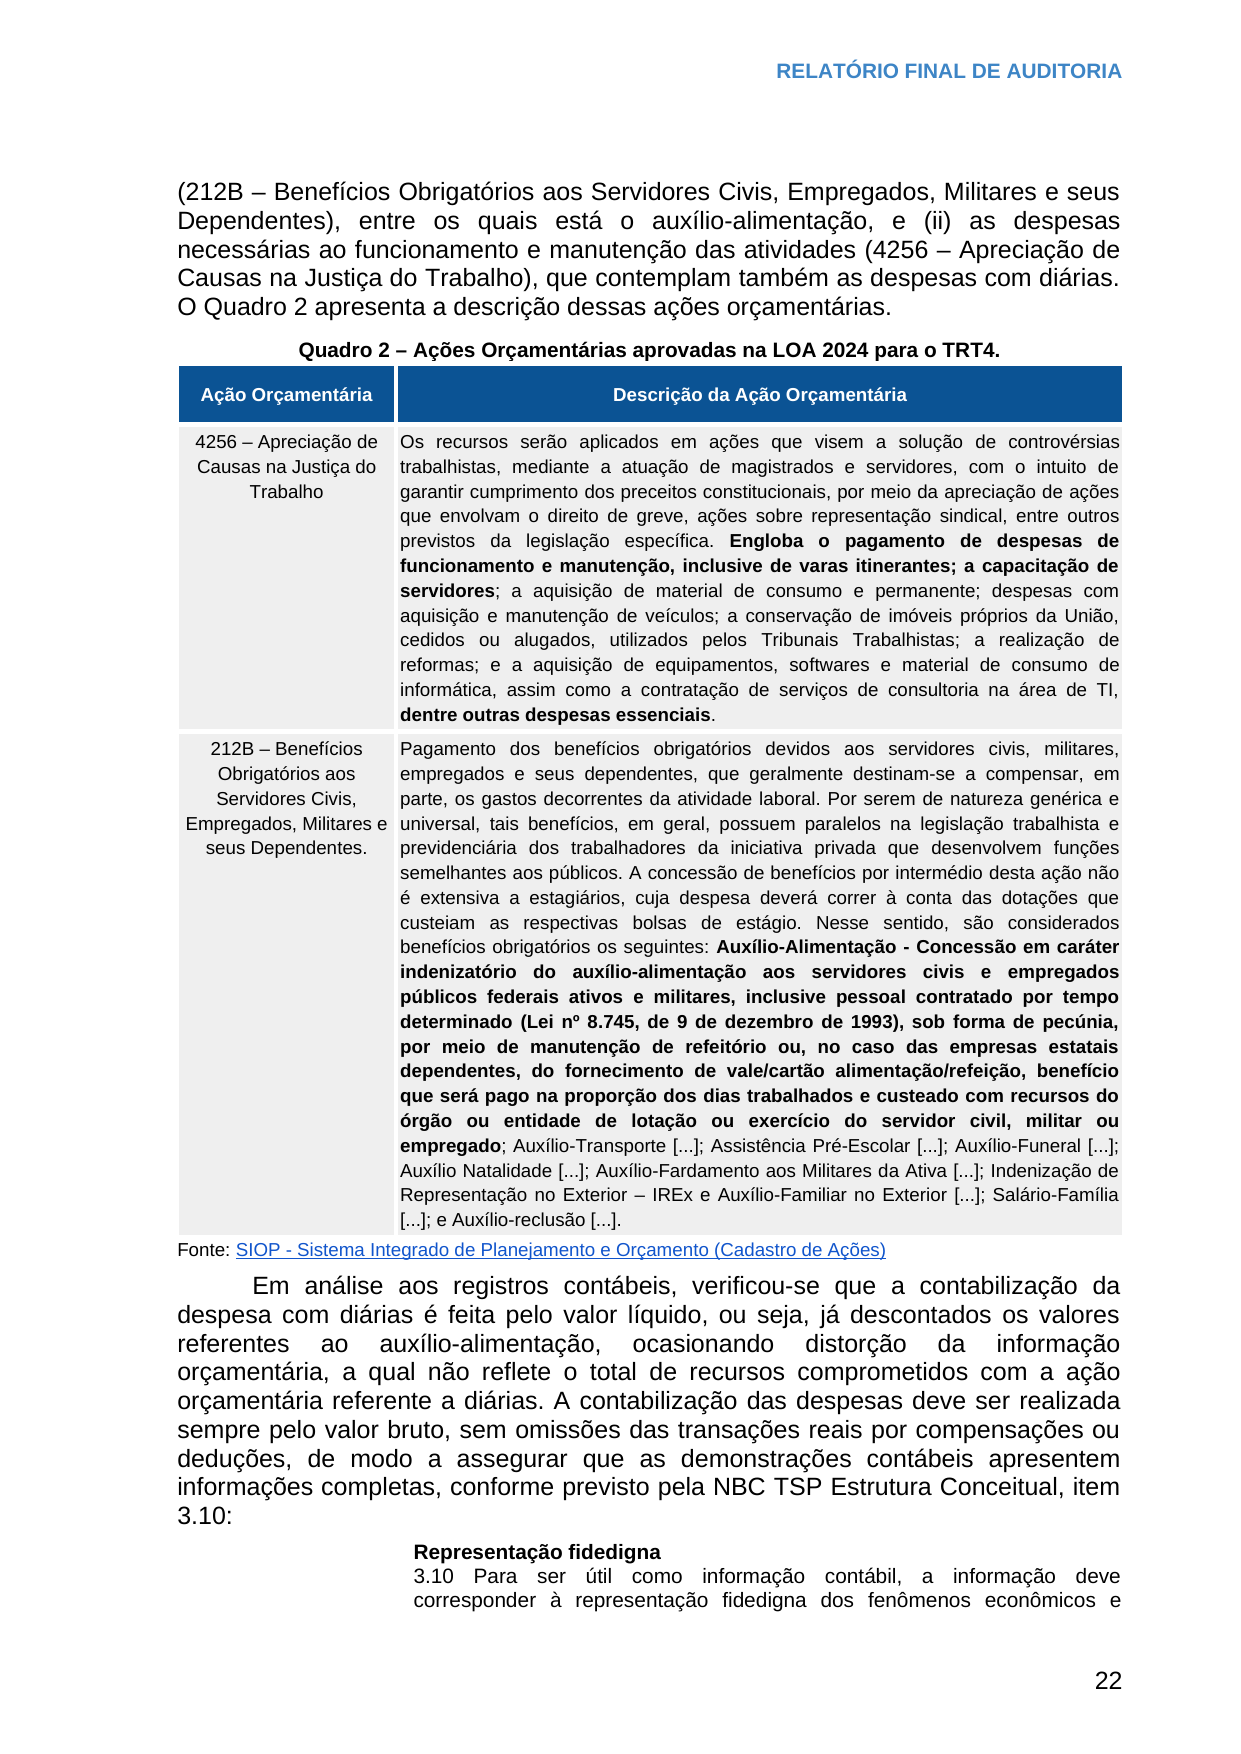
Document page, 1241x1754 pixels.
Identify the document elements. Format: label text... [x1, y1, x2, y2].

table_cell Os recursos serão aplicados em ações que visem a solução de controvérsias trabalhistas, mediante a atuação de magistrados e servidores, com o intuito de garantir cumprimento dos preceitos constitucionais, por meio da apreciação de ações que envolvam o direito de greve, ações sobre representação sindical, entre outros previstos da legislação específica. Engloba o pagamento de despesas de funcionamento e manutenção, inclusive de varas itinerantes; a capacitação de servidores; a aquisição de material de consumo e permanente; despesas com aquisição e manutenção de veículos; a conservação de imóveis próprios da União, cedidos ou alugados, utilizados pelos Tribunais Trabalhistas; a realização de reformas; e a aquisição de equipamentos, softwares e material de consumo de informática, assim como a contratação de serviços de consultoria na área de TI, dentre outras despesas essenciais. [398, 427, 1122, 729]
table_cell 4256 – Apreciação de Causas na Justiça do Trabalho [179, 427, 394, 729]
table_header Descrição da Ação Orçamentária [398, 366, 1122, 422]
text Representação fidedigna [413, 1540, 1122, 1564]
text Em análise aos registros contábeis, verificou-se que a contabilização da despesa com diárias é feita pelo valor líquido, ou seja, já descontados os valores referentes ao auxílio-alimentação, ocasionando distorção da informação orçamentária, a qual não reflete o total de recursos comprometidos com a ação orçamentária referente a diárias. A contabilização das despesas deve ser realizada sempre pelo valor bruto, sem omissões das transações reais por compensações ou deduções, de modo a assegurar que as demonstrações contábeis apresentem informações completas, conforme previsto pela NBC TSP Estrutura Conceitual, item 3.10: [177, 1271, 1122, 1530]
text (212B – Benefícios Obrigatórios aos Servidores Civis, Empregados, Militares e seus Dependentes), entre os quais está o auxílio-alimentação, e (ii) as despesas necessárias ao funcionamento e manutenção das atividades (4256 – Apreciação de Causas na Justiça do Trabalho), que contemplam também as despesas com diárias. O Quadro 2 apresenta a descrição dessas ações orçamentárias. [177, 177, 1122, 321]
subtitle Quadro 2 – Ações Orçamentárias aprovadas na LOA 2024 para o TRT4. [177, 337, 1122, 361]
text 3.10 Para ser útil como informação contábil, a informação deve corresponder à representação fidedigna dos fenômenos econômicos e [413, 1564, 1122, 1612]
table_cell 212B – Benefícios Obrigatórios aos Servidores Civis, Empregados, Militares e seus Dependentes. [179, 734, 394, 1235]
table_cell Pagamento dos benefícios obrigatórios devidos aos servidores civis, militares, empregados e seus dependentes, que geralmente destinam-se a compensar, em parte, os gastos decorrentes da atividade laboral. Por serem de natureza genérica e universal, tais benefícios, em geral, possuem paralelos na legislação trabalhista e previdenciária dos trabalhadores da iniciativa privada que desenvolvem funções semelhantes aos públicos. A concessão de benefícios por intermédio desta ação não é extensiva a estagiários, cuja despesa deverá correr à conta das dotações que custeiam as respectivas bolsas de estágio. Nesse sentido, são considerados benefícios obrigatórios os seguintes: Auxílio-Alimentação - Concessão em caráter indenizatório do auxílio-alimentação aos servidores civis e empregados públicos federais ativos e militares, inclusive pessoal contratado por tempo determinado (Lei nº 8.745, de 9 de dezembro de 1993), sob forma de pecúnia, por meio de manutenção de refeitório ou, no caso das empresas estatais dependentes, do fornecimento de vale/cartão alimentação/refeição, benefício que será pago na proporção dos dias trabalhados e custeado com recursos do órgão ou entidade de lotação ou exercício do servidor civil, militar ou empregado; Auxílio-Transporte [...]; Assistência Pré-Escolar [...]; Auxílio-Funeral [...]; Auxílio Natalidade [...]; Auxílio-Fardamento aos Militares da Ativa [...]; Indenização de Representação no Exterior – IREx e Auxílio-Familiar no Exterior [...]; Salário-Família [...]; e Auxílio-reclusão [...]. [398, 734, 1122, 1235]
table_header Ação Orçamentária [179, 366, 394, 422]
text Fonte: SIOP - Sistema Integrado de Planejamento e Orçamento (Cadastro de Ações) [177, 1239, 1122, 1261]
